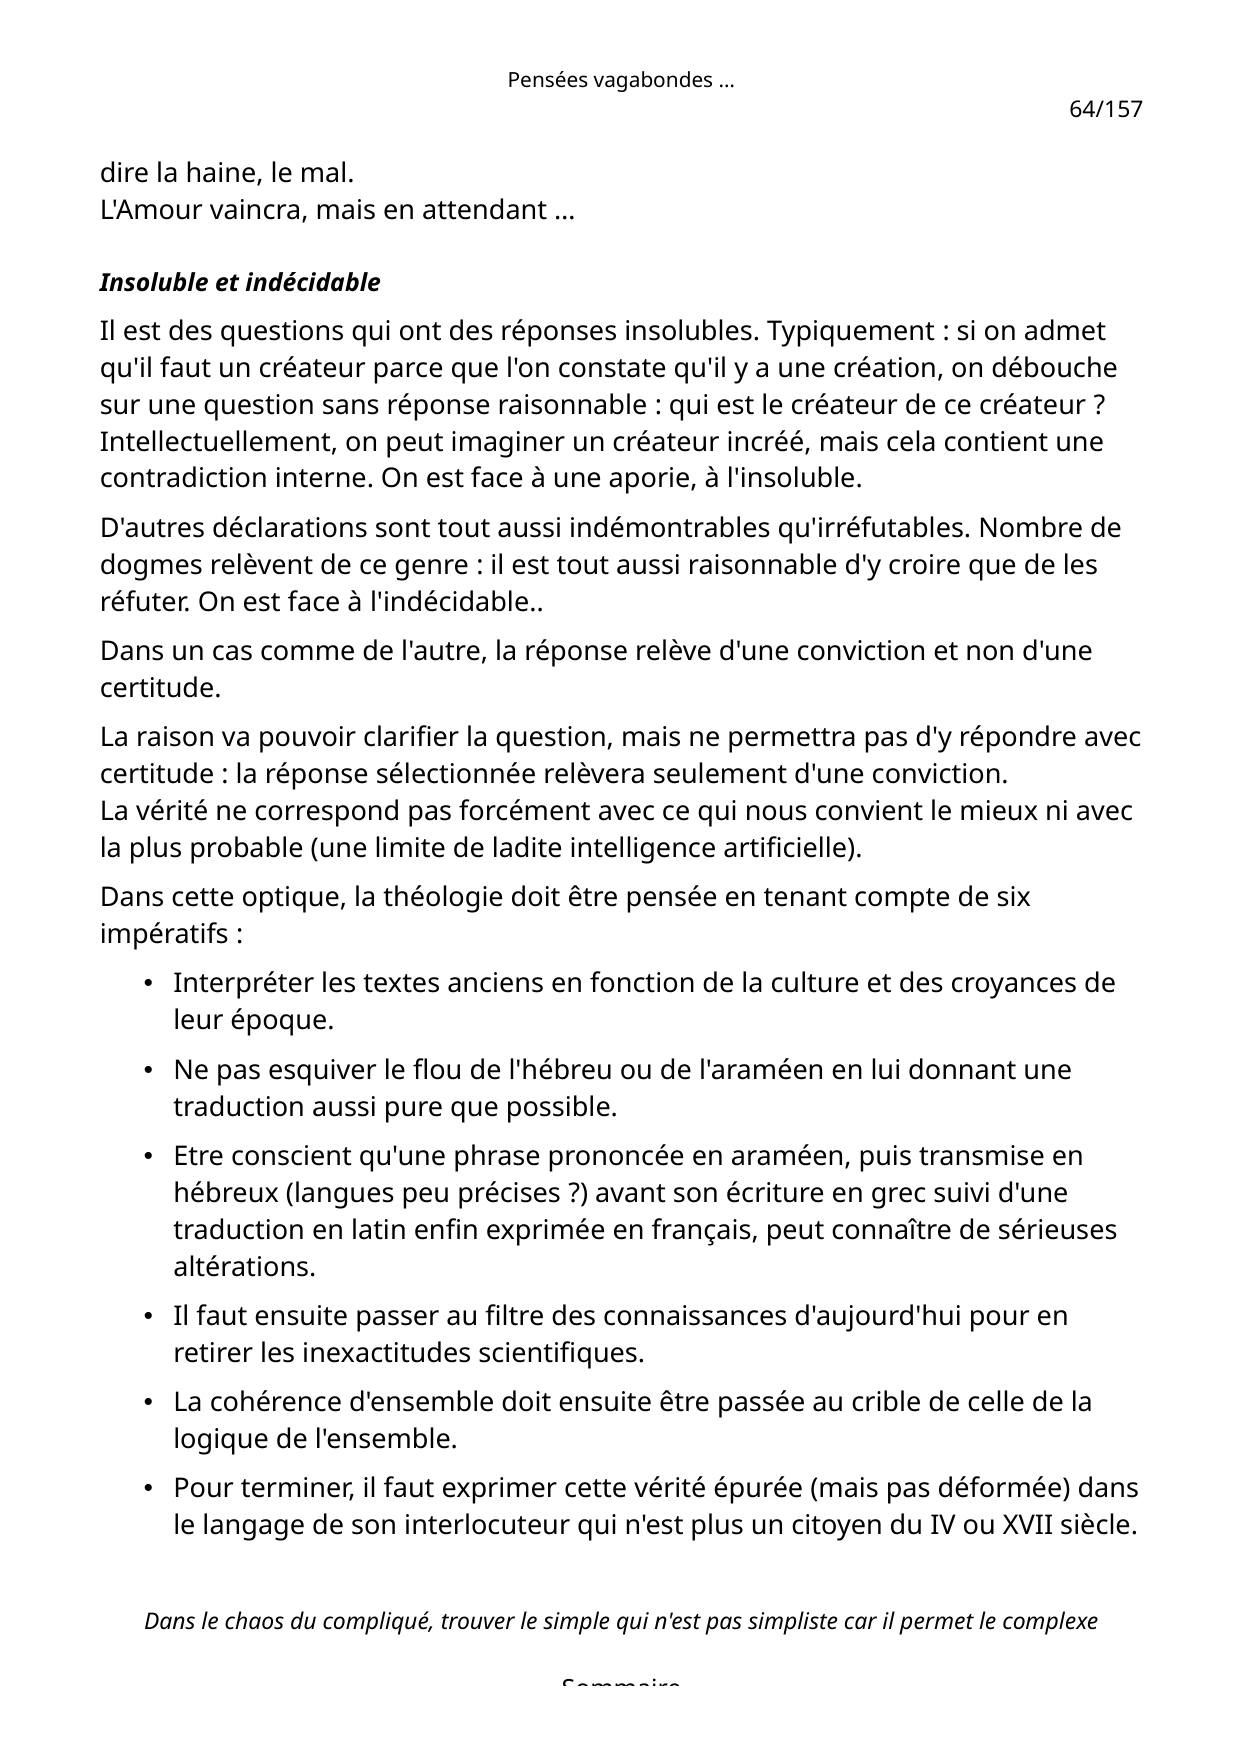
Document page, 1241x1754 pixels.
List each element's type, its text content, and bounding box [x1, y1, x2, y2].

list Il faut ensuite passer au filtre des connaissances d'aujourd'hui pour en retirer les inexactitudes scientifiques. [144, 1296, 1143, 1370]
text Dans un cas comme de l'autre, la réponse relève d'une conviction et non d'une certitude. [99, 631, 1143, 705]
subtitle Insoluble et indécidable [99, 265, 1143, 299]
list Etre conscient qu'une phrase prononcée en araméen, puis transmise en hébreux (langues peu précises ?) avant son écriture en grec suivi d'une traduction en latin enfin exprimée en français, peut connaître de sérieuses altérations. [144, 1136, 1143, 1284]
list Pour terminer, il faut exprimer cette vérité épurée (mais pas déformée) dans le langage de son interlocuteur qui n'est plus un citoyen du IV ou XVII siècle. [144, 1469, 1143, 1543]
list Interpréter les textes anciens en fonction de la culture et des croyances de leur époque. [144, 964, 1143, 1038]
text dire la haine, le mal. L'Amour vaincra, mais en attendant … [99, 154, 1143, 228]
text La raison va pouvoir clarifier la question, mais ne permettra pas d'y répondre avec certitude : la réponse sélectionnée relèvera seulement d'une conviction. La vérité ne correspond pas forcément avec ce qui nous convient le mieux ni avec la plus probable (une limite de ladite intelligence artificielle). [99, 718, 1143, 865]
text Dans cette optique, la théologie doit être pensée en tenant compte de six impératifs : [99, 878, 1143, 951]
text D'autres déclarations sont tout aussi indémontrables qu'irréfutables. Nombre de dogmes relèvent de ce genre : il est tout aussi raisonnable d'y croire que de les réfuter. On est face à l'indécidable.. [99, 508, 1143, 619]
text Il est des questions qui ont des réponses insolubles. Typiquement : si on admet qu'il faut un créateur parce que l'on constate qu'il y a une création, on débouche sur une question sans réponse raisonnable : qui est le créateur de ce créateur ? Intellectuellement, on peut imaginer un créateur incréé, mais cela contient une contradiction interne. On est face à une aporie, à l'insoluble. [99, 311, 1143, 496]
list La cohérence d'ensemble doit ensuite être passée au crible de celle de la logique de l'ensemble. [144, 1383, 1143, 1456]
list Ne pas esquiver le flou de l'hébreu ou de l'araméen en lui donnant une traduction aussi pure que possible. [144, 1050, 1143, 1124]
